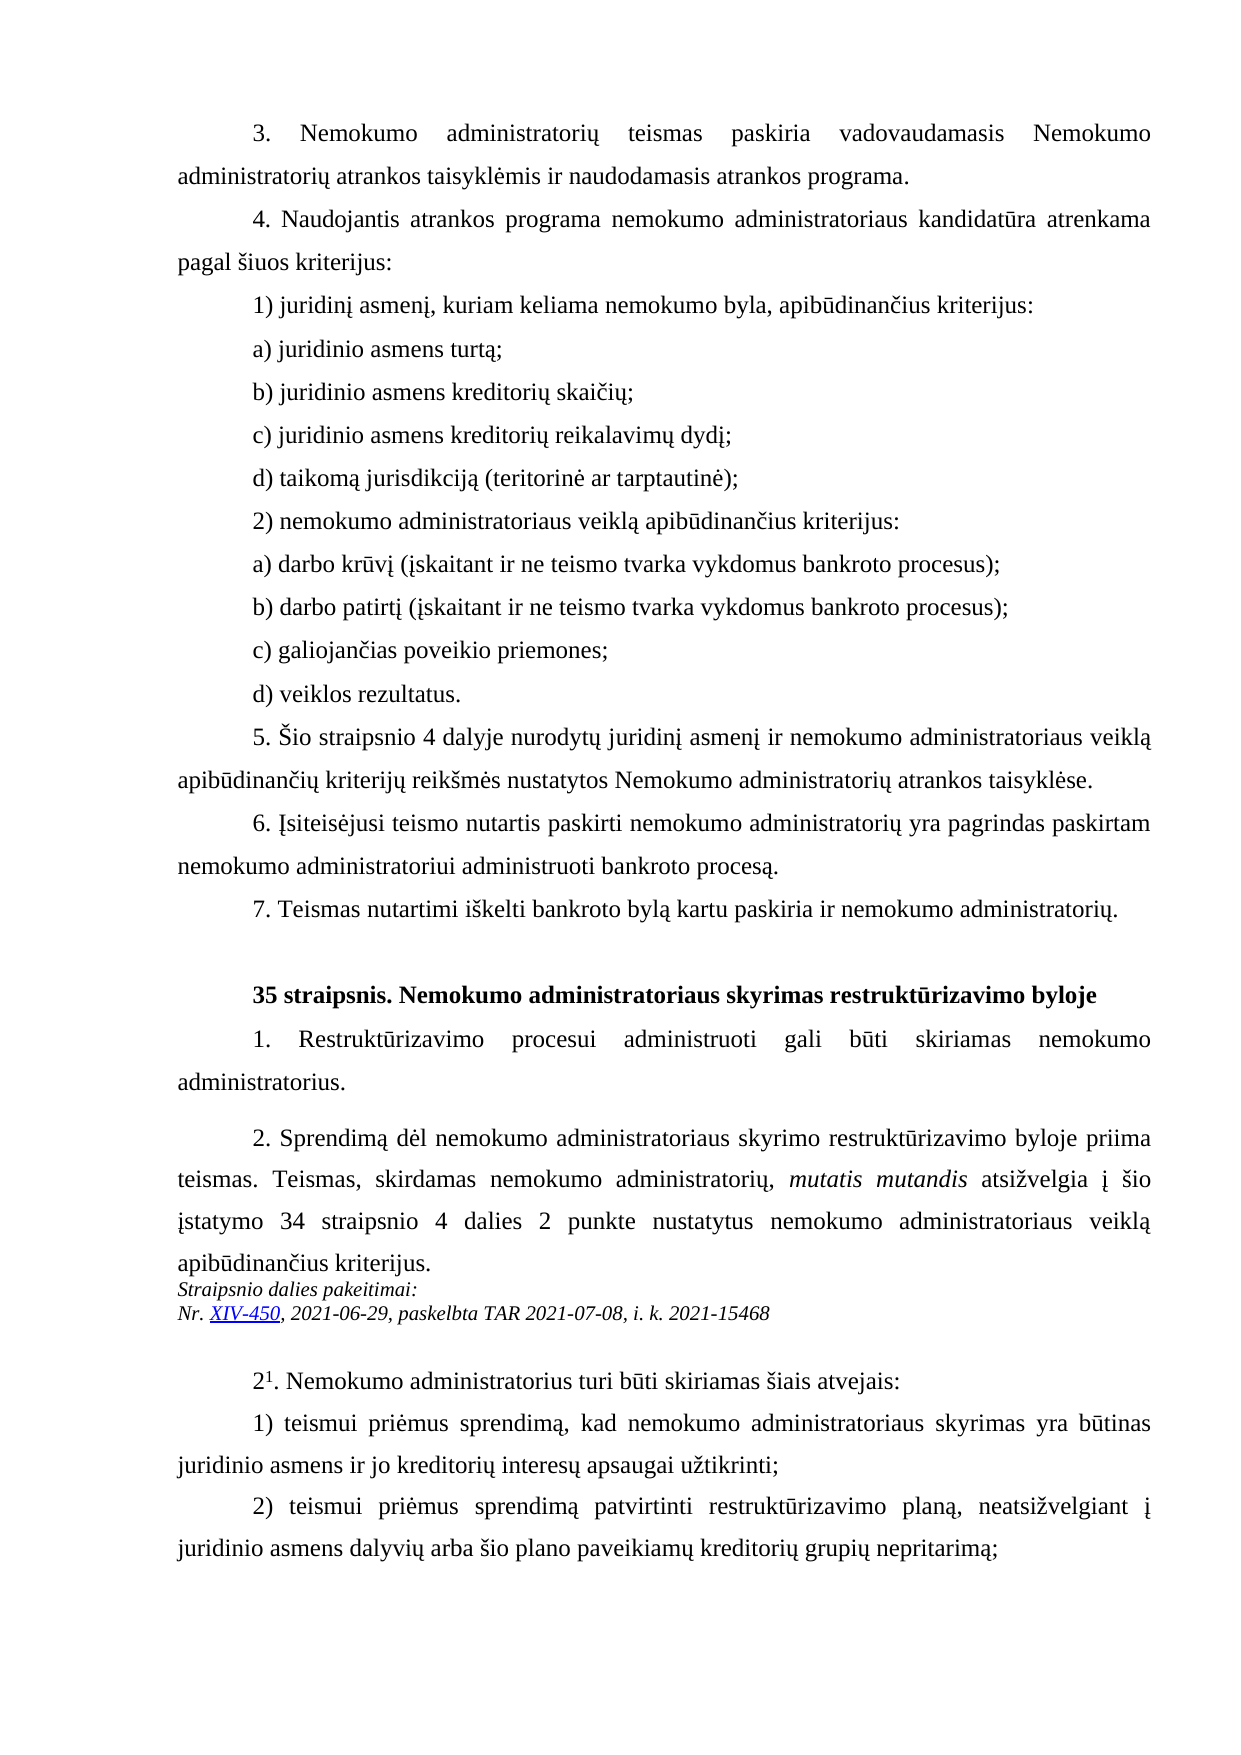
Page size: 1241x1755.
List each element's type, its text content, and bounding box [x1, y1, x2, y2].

text b) juridinio asmens kreditorių skaičių; [177, 377, 1152, 406]
text d) veiklos rezultatus. [177, 679, 1152, 707]
text 3. Nemokumo administratorių teismas paskiria vadovaudamasis Nemokumo administratorių atrankos taisyklėmis ir naudodamasis atrankos programa. [177, 118, 1152, 190]
text 7. Teismas nutartimi iškelti bankroto bylą kartu paskiria ir nemokumo administratorių. [177, 894, 1152, 923]
text 4. Naudojantis atrankos programa nemokumo administratoriaus kandidatūra atrenkama pagal šiuos kriterijus: [177, 204, 1152, 276]
text 35 straipsnis. Nemokumo administratoriaus skyrimas restruktūrizavimo byloje [177, 981, 1152, 1009]
text Straipsnio dalies pakeitimai: [177, 1277, 1152, 1301]
text a) darbo krūvį (įskaitant ir ne teismo tvarka vykdomus bankroto procesus); [177, 549, 1152, 578]
text 5. Šio straipsnio 4 dalyje nurodytų juridinį asmenį ir nemokumo administratoriaus veiklą apibūdinančių kriterijų reikšmės nustatytos Nemokumo administratorių atrankos taisyklėse. [177, 722, 1152, 794]
text a) juridinio asmens turtą; [177, 334, 1152, 362]
text 6. Įsiteisėjusi teismo nutartis paskirti nemokumo administratorių yra pagrindas paskirtam nemokumo administratoriui administruoti bankroto procesą. [177, 808, 1152, 880]
text 2) nemokumo administratoriaus veiklą apibūdinančius kriterijus: [177, 506, 1152, 535]
text 1. Restruktūrizavimo procesui administruoti gali būti skiriamas nemokumo administratorius. [177, 1024, 1152, 1096]
text 2. Sprendimą dėl nemokumo administratoriaus skyrimo restruktūrizavimo byloje priima teismas. Teismas, skirdamas nemokumo administratorių, mutatis mutandis atsižvelgia į šio įstatymo 34 straipsnio 4 dalies 2 punkte nustatytus nemokumo administratoriaus veiklą apibūdinančius kriterijus. [177, 1110, 1152, 1277]
text 1) teismui priėmus sprendimą, kad nemokumo administratoriaus skyrimas yra būtinas juridinio asmens ir jo kreditorių interesų apsaugai užtikrinti; [177, 1395, 1152, 1478]
text 21. Nemokumo administratorius turi būti skiriamas šiais atvejais: [177, 1353, 1152, 1395]
text d) taikomą jurisdikciją (teritorinė ar tarptautinė); [177, 463, 1152, 492]
text c) juridinio asmens kreditorių reikalavimų dydį; [177, 420, 1152, 449]
text Nr. XIV-450, 2021-06-29, paskelbta TAR 2021-07-08, i. k. 2021-15468 [177, 1301, 1152, 1325]
text 1) juridinį asmenį, kuriam keliama nemokumo byla, apibūdinančius kriterijus: [177, 291, 1152, 319]
text 2) teismui priėmus sprendimą patvirtinti restruktūrizavimo planą, neatsižvelgiant į juridinio asmens dalyvių arba šio plano paveikiamų kreditorių grupių nepritarimą; [177, 1478, 1152, 1562]
text c) galiojančias poveikio priemones; [177, 636, 1152, 664]
text b) darbo patirtį (įskaitant ir ne teismo tvarka vykdomus bankroto procesus); [177, 592, 1152, 621]
